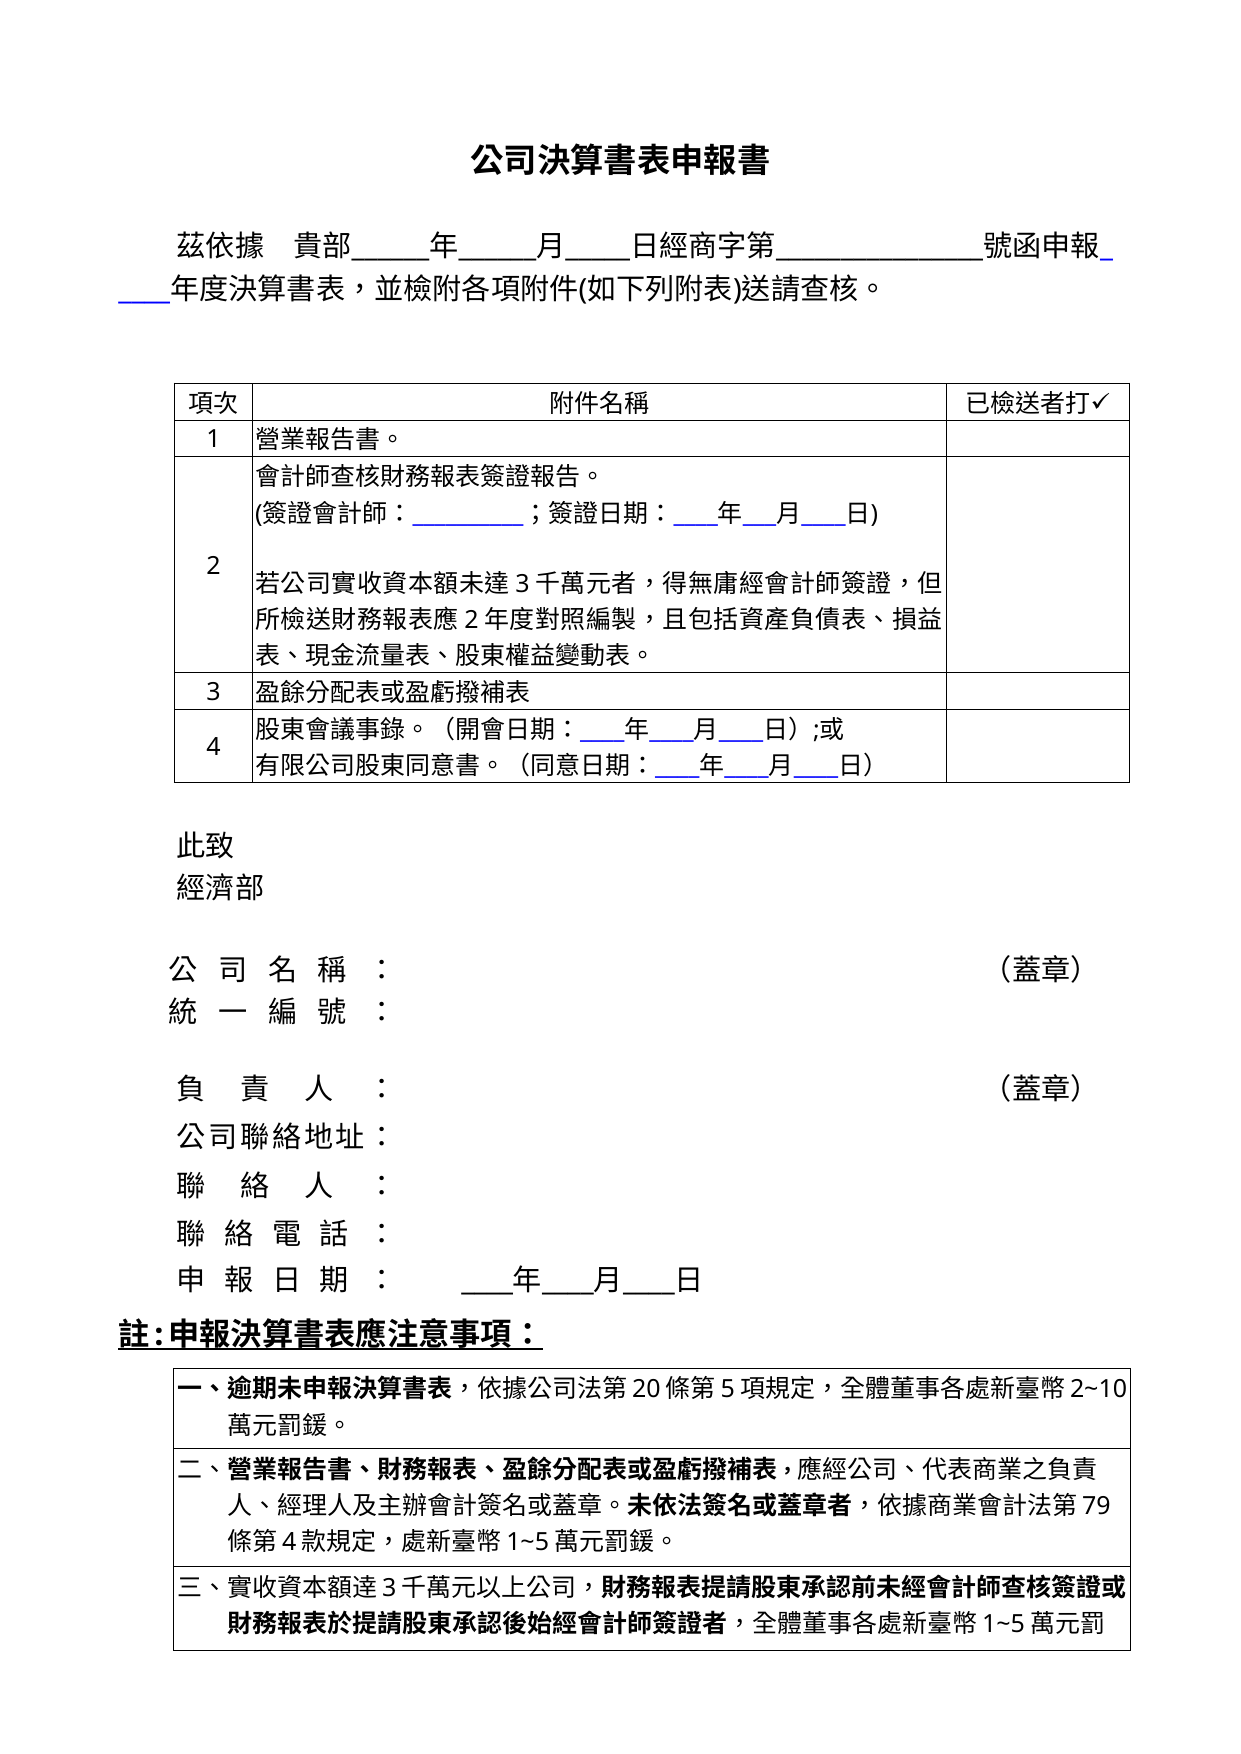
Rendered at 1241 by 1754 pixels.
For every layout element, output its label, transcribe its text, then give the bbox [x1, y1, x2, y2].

table_cell [400, 1114, 980, 1162]
table_cell [400, 1211, 980, 1257]
table_header 公司名稱： 統一編號： [115, 946, 400, 1066]
table_cell 三、實收資本額逹3千萬元以上公司，財務報表提請股東承認前未經會計師查核簽證或財務報表於提請股東承認後始經會計師簽證者，全體董事各處新臺幣1~5萬元罰 [174, 1567, 1130, 1650]
table_header 一、逾期未申報決算書表，依據公司法第20條第5項規定，全體董事各處新臺幣2~10萬元罰鍰。 [174, 1369, 1130, 1448]
text 註:申報決算書表應注意事項： [118, 1305, 1122, 1355]
table_header [400, 946, 980, 1066]
table_cell [400, 1066, 980, 1114]
table_cell 負責人： [115, 1066, 400, 1114]
table_cell 會計師查核財務報表簽證報告。 (簽證會計師：__________；簽證日期：____年___月____日) 若公司實收資本額未達3千萬元者，得無庸經會計師簽證，但所檢送財務報表應2年度對照編製，且包括資產負債表、損益表、現金流量表、股東權益變動表。 [253, 457, 946, 672]
table_cell 4 [175, 710, 252, 782]
table_cell 1 [175, 421, 252, 456]
table_cell [980, 1114, 1130, 1162]
table_header （蓋章） [980, 946, 1130, 1066]
table_cell 盈餘分配表或盈虧撥補表 [253, 673, 946, 709]
table_cell [980, 1257, 1130, 1305]
table_header 項次 [175, 384, 252, 419]
table_cell [947, 673, 1129, 709]
table_cell 聯絡電話： [115, 1211, 400, 1257]
table_cell ____年____月____日 [400, 1257, 980, 1305]
table_cell 股東會議事錄。（開會日期：____年____月____日）;或 有限公司股東同意書。（同意日期：____年____月____日） [253, 710, 946, 782]
text 經濟部 [118, 864, 1122, 907]
table_cell [947, 710, 1129, 782]
table_cell （蓋章） [980, 1066, 1130, 1114]
table_cell 3 [175, 673, 252, 709]
table_cell [400, 1163, 980, 1211]
table_header 已檢送者打 [947, 384, 1129, 419]
table_cell 公司聯絡地址： [115, 1114, 400, 1162]
table_header 附件名稱 [253, 384, 946, 419]
table_cell [947, 421, 1129, 456]
table_cell 營業報告書。 [253, 421, 946, 456]
table_cell 申報日期： [115, 1257, 400, 1305]
table_cell 二、營業報告書、財務報表、盈餘分配表或盈虧撥補表，應經公司、代表商業之負責人、經理人及主辦會計簽名或蓋章。未依法簽名或蓋章者，依據商業會計法第79條第4款規定，處新臺幣1~5萬元罰鍰。 [174, 1449, 1130, 1566]
text 公司決算書表申報書 [118, 139, 1122, 181]
table_cell 2 [175, 457, 252, 672]
text 此致 [118, 822, 1122, 864]
table_cell [947, 457, 1129, 672]
table_cell 聯絡人： [115, 1163, 400, 1211]
table_cell [980, 1163, 1130, 1211]
table_cell [980, 1211, 1130, 1257]
text 茲依據 貴部______年______月_____日經商字第________________號函申報_____年度決算書表，並檢附各項附件(如下列附表)送請查核。 [118, 223, 1122, 308]
